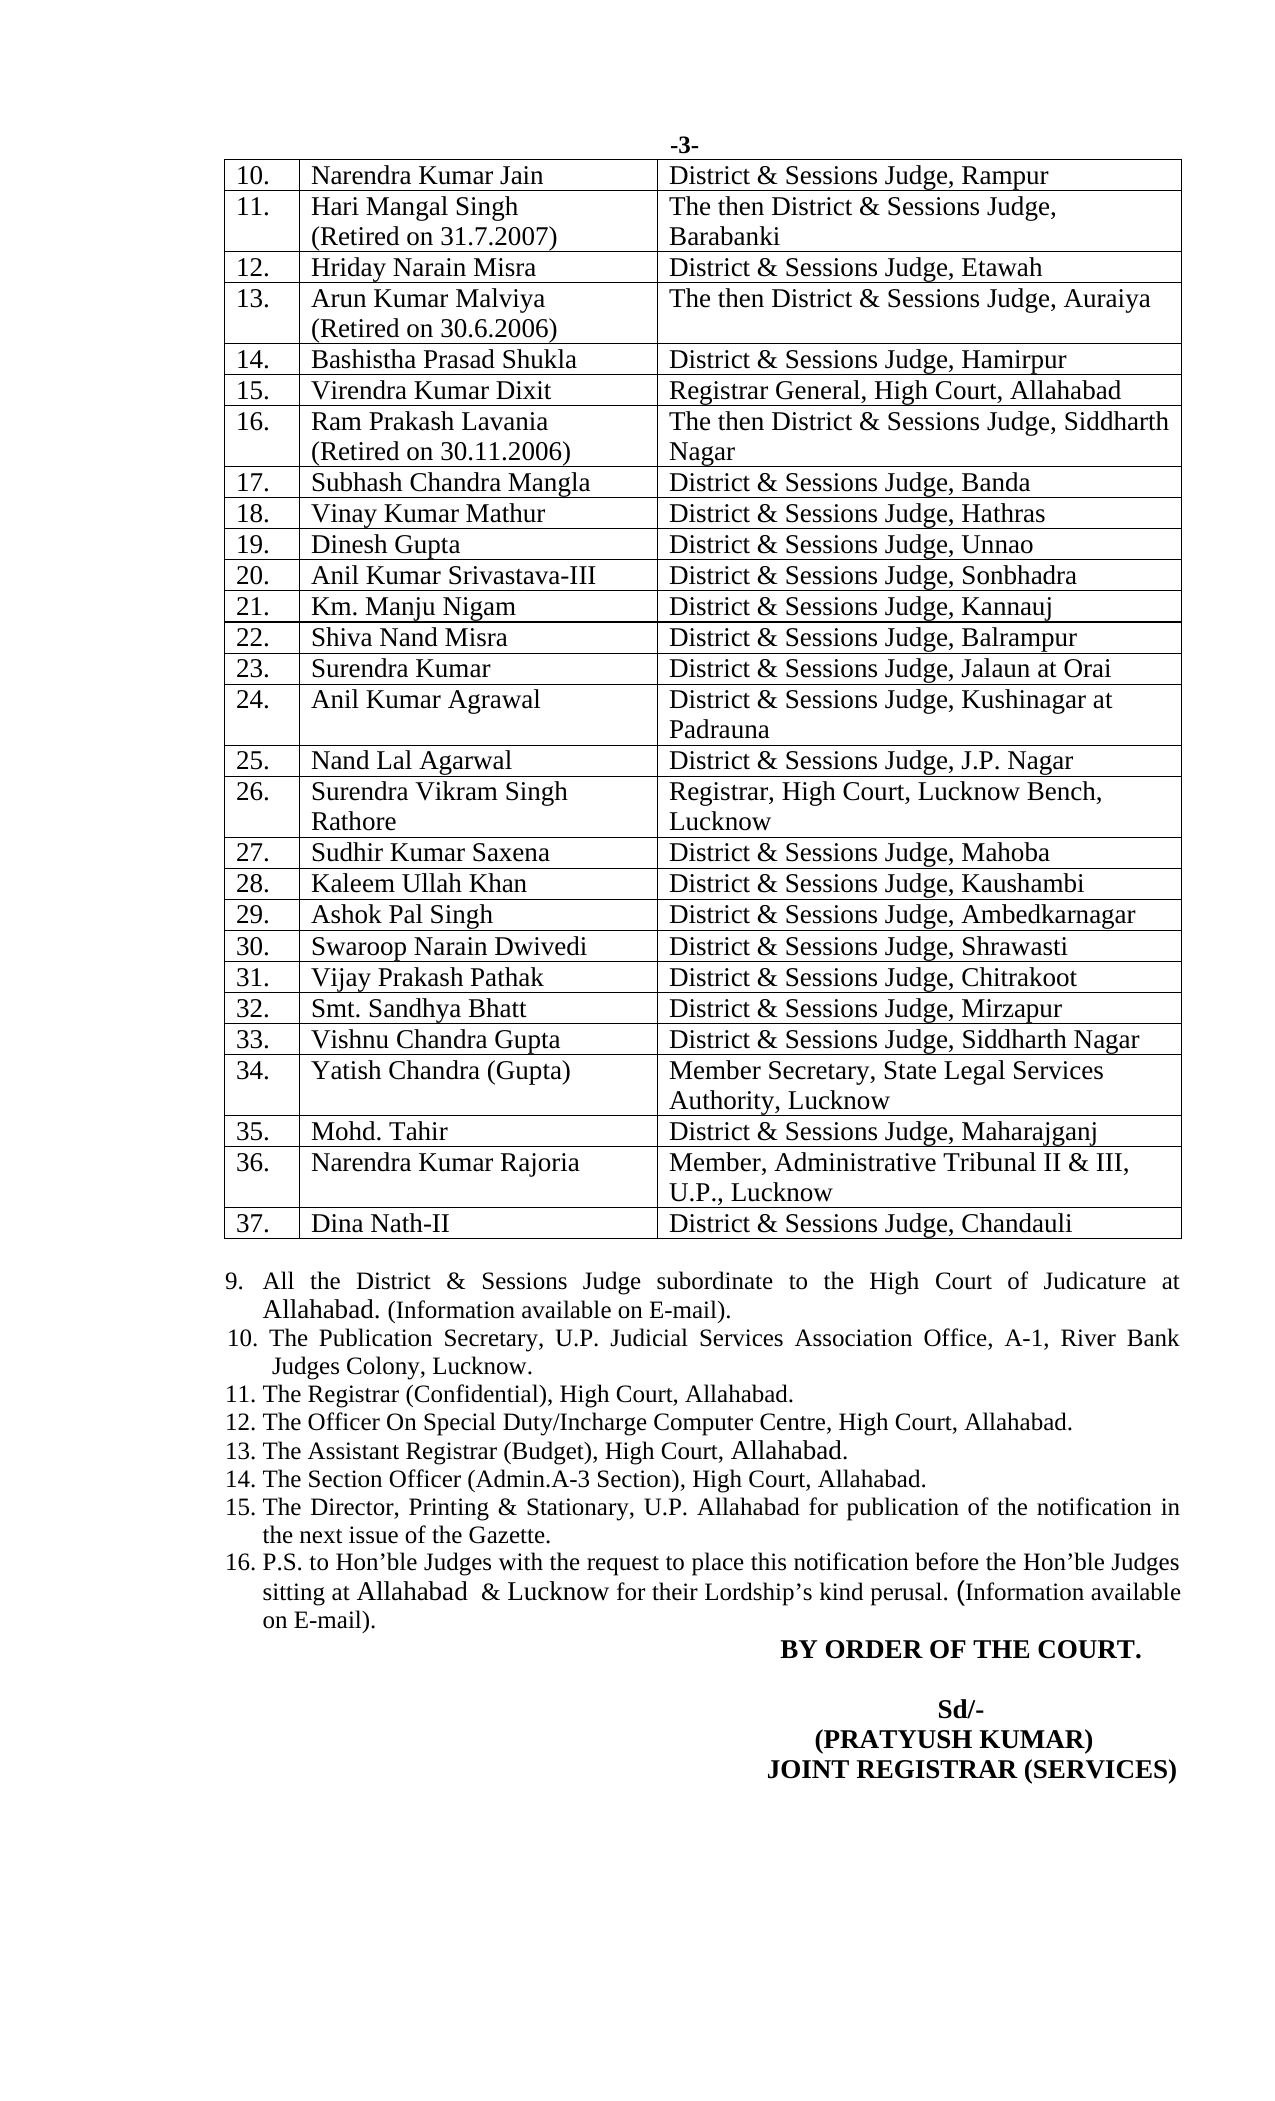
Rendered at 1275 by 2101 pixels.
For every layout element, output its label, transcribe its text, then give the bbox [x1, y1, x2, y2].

table_cell District & Sessions Judge, Unnao [658, 529, 1181, 559]
table_cell Anil Kumar Agrawal [300, 685, 657, 744]
list All the District & Sessions Judge subordinate to the High Court of Judicature at Allahabad. (Information available on E-mail). [225, 1267, 1181, 1324]
text 11. The Registrar (Confidential), High Court, Allahabad. [225, 1380, 1181, 1408]
table_cell [225, 252, 299, 282]
list P.S. to Hon’ble Judges with the request to place this notification before the Hon’ble Judges sitting at Allahabad & Lucknow for their Lordship’s kind perusal. (Information available on E-mail). [225, 1548, 1181, 1634]
table_cell District & Sessions Judge, Sonbhadra [658, 560, 1181, 590]
table_cell [225, 900, 299, 930]
table_cell [225, 560, 299, 590]
text -3- [187, 131, 1181, 159]
table_cell [225, 529, 299, 559]
table_header [225, 160, 299, 190]
list The Section Officer (Admin.A-3 Section), High Court, Allahabad. [225, 1465, 1181, 1493]
table_cell [225, 1055, 299, 1115]
table_cell [225, 283, 299, 343]
table_header District & Sessions Judge, Rampur [658, 160, 1181, 190]
table_cell District & Sessions Judge, Mirzapur [658, 993, 1181, 1023]
table_cell [225, 498, 299, 528]
table_cell District & Sessions Judge, Hamirpur [658, 344, 1181, 374]
table_cell Virendra Kumar Dixit [300, 375, 657, 405]
table_cell [225, 1116, 299, 1146]
table_cell District & Sessions Judge, Kaushambi [658, 869, 1181, 899]
text Sd/- [787, 1694, 1181, 1724]
table_cell Hari Mangal Singh (Retired on 31.7.2007) [300, 191, 657, 251]
table_cell Ashok Pal Singh [300, 900, 657, 930]
table_cell Yatish Chandra (Gupta) [300, 1055, 657, 1115]
table_cell Swaroop Narain Dwivedi [300, 931, 657, 961]
text (PRATYUSH KUMAR) [787, 1724, 1181, 1754]
table_cell Kaleem Ullah Khan [300, 869, 657, 899]
table_cell Smt. Sandhya Bhatt [300, 993, 657, 1023]
table_cell [225, 1024, 299, 1054]
table_cell [225, 591, 299, 621]
table_cell District & Sessions Judge, Chandauli [658, 1208, 1181, 1238]
table_cell [225, 869, 299, 899]
table_cell Ram Prakash Lavania (Retired on 30.11.2006) [300, 406, 657, 466]
table_cell Registrar General, High Court, Allahabad [658, 375, 1181, 405]
table_cell The then District & Sessions Judge, Siddharth Nagar [658, 406, 1181, 466]
table_cell Member Secretary, State Legal Services Authority, Lucknow [658, 1055, 1181, 1115]
list The Director, Printing & Stationary, U.P. Allahabad for publication of the notification in the next issue of the Gazette. [225, 1493, 1181, 1548]
table_cell Surendra Vikram Singh Rathore [300, 777, 657, 837]
table_cell Subhash Chandra Mangla [300, 467, 657, 497]
table_cell [225, 467, 299, 497]
table_cell Vijay Prakash Pathak [300, 962, 657, 992]
table_cell Dina Nath-II [300, 1208, 657, 1238]
table_cell Surendra Kumar [300, 654, 657, 683]
table_cell District & Sessions Judge, Hathras [658, 498, 1181, 528]
table_cell District & Sessions Judge, Etawah [658, 252, 1181, 282]
table_cell District & Sessions Judge, Chitrakoot [658, 962, 1181, 992]
table_cell Vishnu Chandra Gupta [300, 1024, 657, 1054]
list The Officer On Special Duty/Incharge Computer Centre, High Court, Allahabad. [225, 1408, 1181, 1435]
table_cell District & Sessions Judge, Maharajganj [658, 1116, 1181, 1146]
table_cell The then District & Sessions Judge, Barabanki [658, 191, 1181, 251]
table_cell District & Sessions Judge, Siddharth Nagar [658, 1024, 1181, 1054]
table_cell [225, 1208, 299, 1238]
table_cell Sudhir Kumar Saxena [300, 838, 657, 868]
table_cell Anil Kumar Srivastava-III [300, 560, 657, 590]
table_cell [225, 685, 299, 744]
table_cell Nand Lal Agarwal [300, 746, 657, 776]
table_cell Arun Kumar Malviya (Retired on 30.6.2006) [300, 283, 657, 343]
table_cell Bashistha Prasad Shukla [300, 344, 657, 374]
table_cell District & Sessions Judge, Shrawasti [658, 931, 1181, 961]
table_cell Mohd. Tahir [300, 1116, 657, 1146]
table_cell Member, Administrative Tribunal II & III, U.P., Lucknow [658, 1147, 1181, 1207]
table_cell District & Sessions Judge, Kannauj [658, 591, 1181, 621]
table_cell [225, 746, 299, 776]
table_cell Narendra Kumar Rajoria [300, 1147, 657, 1207]
table_cell [225, 344, 299, 374]
table_header Narendra Kumar Jain [300, 160, 657, 190]
table_cell [225, 777, 299, 837]
table_cell [225, 1147, 299, 1207]
table_cell [225, 406, 299, 466]
table_cell District & Sessions Judge, Mahoba [658, 838, 1181, 868]
table_cell Dinesh Gupta [300, 529, 657, 559]
table_cell District & Sessions Judge, Banda [658, 467, 1181, 497]
list The Assistant Registrar (Budget), High Court, Allahabad. [225, 1435, 1181, 1465]
table_cell [225, 375, 299, 405]
table_cell Hriday Narain Misra [300, 252, 657, 282]
table_cell The then District & Sessions Judge, Auraiya [658, 283, 1181, 343]
table_cell [225, 962, 299, 992]
table_cell District & Sessions Judge, J.P. Nagar [658, 746, 1181, 776]
table_cell Km. Manju Nigam [300, 591, 657, 621]
table_cell [225, 838, 299, 868]
table_cell District & Sessions Judge, Jalaun at Orai [658, 654, 1181, 683]
table_cell Vinay Kumar Mathur [300, 498, 657, 528]
table_cell [225, 931, 299, 961]
table_cell District & Sessions Judge, Kushinagar at Padrauna [658, 685, 1181, 744]
table_cell [225, 623, 299, 652]
table_cell District & Sessions Judge, Ambedkarnagar [658, 900, 1181, 930]
table_cell Shiva Nand Misra [300, 623, 657, 652]
text 10. The Publication Secretary, U.P. Judicial Services Association Office, A-1, River Bank Judges Colony, Lucknow. [227, 1324, 1181, 1380]
table_cell District & Sessions Judge, Balrampur [658, 623, 1181, 652]
table_cell [225, 191, 299, 251]
text JOINT REGISTRAR (SERVICES) [712, 1754, 1181, 1784]
text BY ORDER OF THE COURT. [712, 1634, 1181, 1664]
table_cell Registrar, High Court, Lucknow Bench, Lucknow [658, 777, 1181, 837]
table_cell [225, 654, 299, 683]
table_cell [225, 993, 299, 1023]
